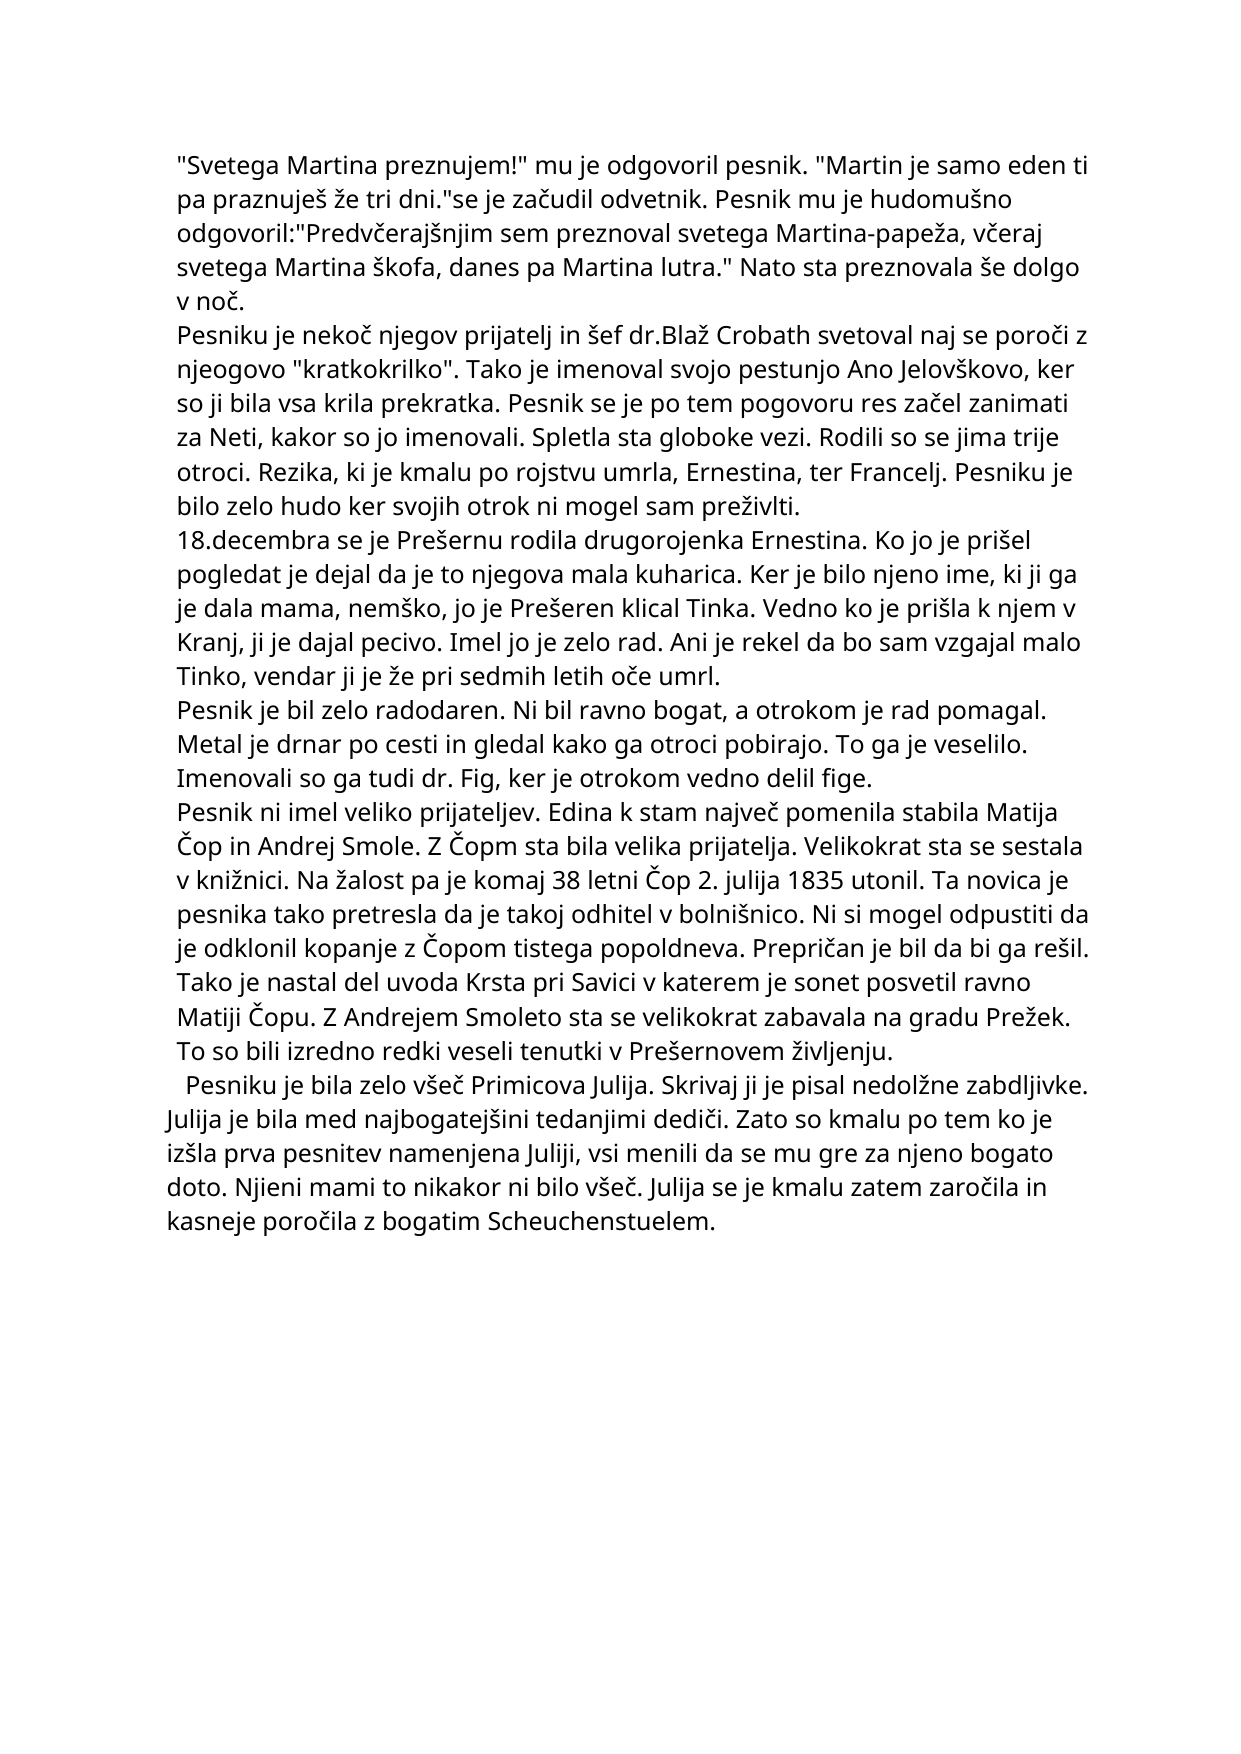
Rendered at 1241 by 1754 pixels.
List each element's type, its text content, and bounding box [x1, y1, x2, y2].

text Pesniku je bila zelo všeč Primicova Julija. Skrivaj ji je pisal nedolžne zabdljivke. Julija je bila med najbogatejšini tedanjimi dediči. Zato so kmalu po tem ko je izšla prva pesnitev namenjena Juliji, vsi menili da se mu gre za njeno bogato doto. Njieni mami to nikakor ni bilo všeč. Julija se je kmalu zatem zaročila in kasneje poročila z bogatim Scheuchenstuelem. [166, 1067, 1093, 1238]
text Pesniku je nekoč njegov prijatelj in šef dr.Blaž Crobath svetoval naj se poroči z njeogovo "kratkokrilko". Tako je imenoval svojo pestunjo Ano Jelovškovo, ker so ji bila vsa krila prekratka. Pesnik se je po tem pogovoru res začel zanimati za Neti, kakor so jo imenovali. Spletla sta globoke vezi. Rodili so se jima trije otroci. Rezika, ki je kmalu po rojstvu umrla, Ernestina, ter Francelj. Pesniku je bilo zelo hudo ker svojih otrok ni mogel sam preživlti. [176, 318, 1091, 522]
text Pesnik je bil zelo radodaren. Ni bil ravno bogat, a otrokom je rad pomagal. Metal je drnar po cesti in gledal kako ga otroci pobirajo. To ga je veselilo. Imenovali so ga tudi dr. Fig, ker je otrokom vedno delil fige. [176, 693, 1091, 795]
text "Svetega Martina preznujem!" mu je odgovoril pesnik. "Martin je samo eden ti pa praznuješ že tri dni."se je začudil odvetnik. Pesnik mu je hudomušno odgovoril:"Predvčerajšnjim sem preznoval svetega Martina-papeža, včeraj svetega Martina škofa, danes pa Martina lutra." Nato sta preznovala še dolgo v noč. [176, 148, 1091, 318]
text 18.decembra se je Prešernu rodila drugorojenka Ernestina. Ko jo je prišel pogledat je dejal da je to njegova mala kuharica. Ker je bilo njeno ime, ki ji ga je dala mama, nemško, jo je Prešeren klical Tinka. Vedno ko je prišla k njem v Kranj, ji je dajal pecivo. Imel jo je zelo rad. Ani je rekel da bo sam vzgajal malo Tinko, vendar ji je že pri sedmih letih oče umrl. [176, 522, 1091, 693]
text Pesnik ni imel veliko prijateljev. Edina k stam največ pomenila stabila Matija Čop in Andrej Smole. Z Čopm sta bila velika prijatelja. Velikokrat sta se sestala v knižnici. Na žalost pa je komaj 38 letni Čop 2. julija 1835 utonil. Ta novica je pesnika tako pretresla da je takoj odhitel v bolnišnico. Ni si mogel odpustiti da je odklonil kopanje z Čopom tistega popoldneva. Prepričan je bil da bi ga rešil. Tako je nastal del uvoda Krsta pri Savici v katerem je sonet posvetil ravno Matiji Čopu. Z Andrejem Smoleto sta se velikokrat zabavala na gradu Prežek. To so bili izredno redki veseli tenutki v Prešernovem življenju. [176, 795, 1091, 1067]
